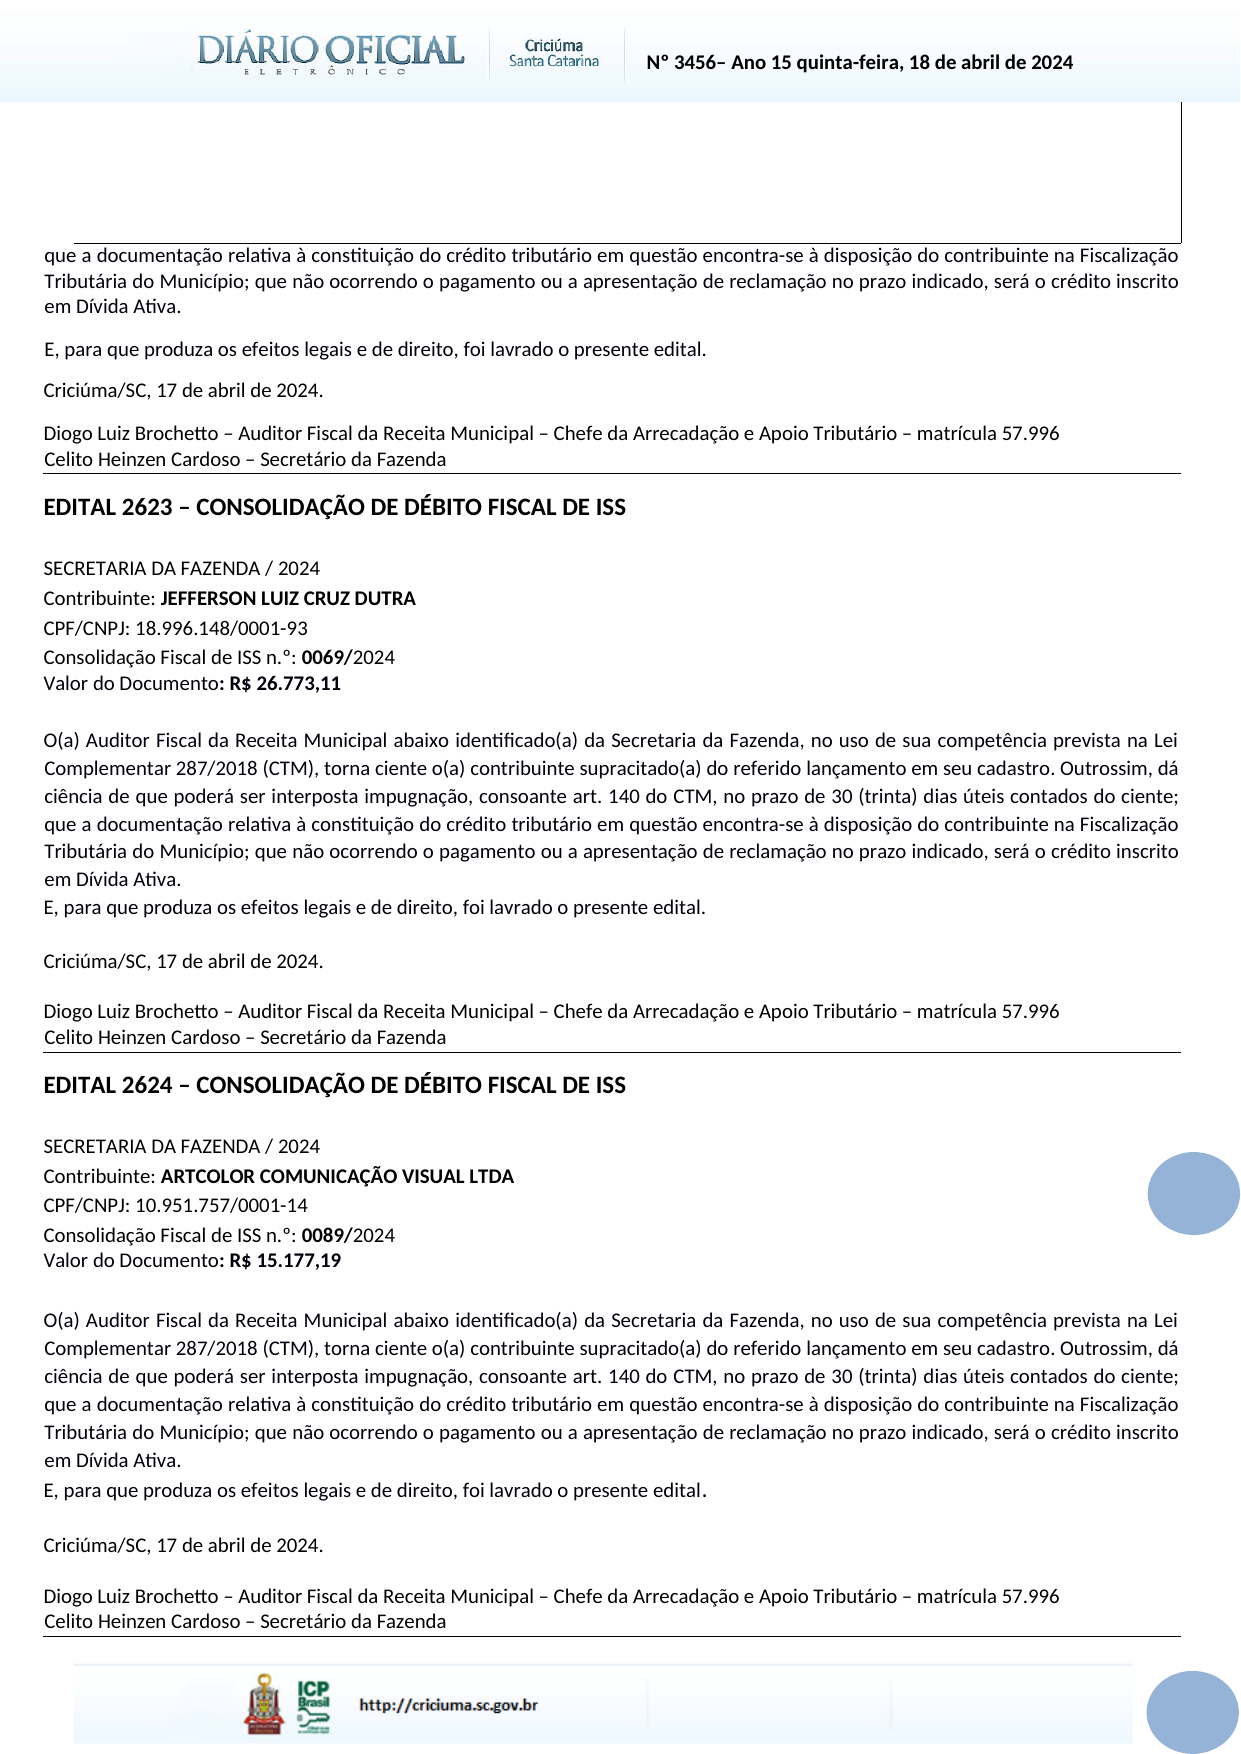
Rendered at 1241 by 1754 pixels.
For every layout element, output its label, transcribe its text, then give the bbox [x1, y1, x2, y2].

text SECRETARIA DA FAZENDA / 2024 [43, 1133, 1181, 1159]
text Diogo Luiz Brochetto – Auditor Fiscal da Receita Municipal – Chefe da Arrecadação e Apoio Tributário – matrícula 57.996 Celito Heinzen Cardoso – Secretário da Fazenda [43, 999, 1181, 1052]
text EDITAL 2623 – CONSOLIDAÇÃO DE DÉBITO FISCAL DE ISS [43, 491, 1181, 522]
text Contribuinte: ARTCOLOR COMUNICAÇÃO VISUAL LTDA [43, 1163, 1161, 1188]
text Valor do Documento: R$ 15.177,19 [43, 1248, 1181, 1273]
text Consolidação Fiscal de ISS n.º: 0089/2024 [43, 1222, 1181, 1248]
text E, para que produza os efeitos legais e de direito, foi lavrado o presente edital. [44, 337, 1181, 362]
text O(a) Auditor Fiscal da Receita Municipal abaixo identificado(a) da Secretaria da Fazenda, no uso de sua competência prevista na Lei Complementar 287/2018 (CTM), torna ciente o(a) contribuinte supracitado(a) do referido lançamento em seu cadastro. Outrossim, dá ciência de que poderá ser interposta impugnação, consoante art. 140 do CTM, no prazo de 30 (trinta) dias úteis contados do ciente; que a documentação relativa à constituição do crédito tributário em questão encontra-se à disposição do contribuinte na Fiscalização Tributária do Município; que não ocorrendo o pagamento ou a apresentação de reclamação no prazo indicado, será o crédito inscrito em Dívida Ativa. [43, 1308, 1181, 1473]
text Diogo Luiz Brochetto – Auditor Fiscal da Receita Municipal – Chefe da Arrecadação e Apoio Tributário – matrícula 57.996 Celito Heinzen Cardoso – Secretário da Fazenda [43, 1583, 1181, 1636]
text SECRETARIA DA FAZENDA / 2024 [43, 556, 1181, 581]
text Valor do Documento: R$ 26.773,11 [43, 670, 1181, 695]
text que a documentação relativa à constituição do crédito tributário em questão encontra-se à disposição do contribuinte na Fiscalização Tributária do Município; que não ocorrendo o pagamento ou a apresentação de reclamação no prazo indicado, será o crédito inscrito em Dívida Ativa. [44, 243, 1181, 319]
text Contribuinte: JEFFERSON LUIZ CRUZ DUTRA [43, 585, 1181, 611]
text CPF/CNPJ: 10.951.757/0001-14 [43, 1193, 1155, 1218]
text EDITAL 2624 – CONSOLIDAÇÃO DE DÉBITO FISCAL DE ISS [43, 1069, 1181, 1100]
text E, para que produza os efeitos legais e de direito, foi lavrado o presente edital. [43, 894, 1181, 920]
text Criciúma/SC, 17 de abril de 2024. [43, 377, 1181, 403]
text E, para que produza os efeitos legais e de direito, foi lavrado o presente edital. [43, 1475, 1181, 1504]
text Consolidação Fiscal de ISS n.º: 0069/2024 [43, 644, 1181, 670]
text O(a) Auditor Fiscal da Receita Municipal abaixo identificado(a) da Secretaria da Fazenda, no uso de sua competência prevista na Lei Complementar 287/2018 (CTM), torna ciente o(a) contribuinte supracitado(a) do referido lançamento em seu cadastro. Outrossim, dá ciência de que poderá ser interposta impugnação, consoante art. 140 do CTM, no prazo de 30 (trinta) dias úteis contados do ciente; que a documentação relativa à constituição do crédito tributário em questão encontra-se à disposição do contribuinte na Fiscalização Tributária do Município; que não ocorrendo o pagamento ou a apresentação de reclamação no prazo indicado, será o crédito inscrito em Dívida Ativa. [43, 727, 1181, 892]
text Diogo Luiz Brochetto – Auditor Fiscal da Receita Municipal – Chefe da Arrecadação e Apoio Tributário – matrícula 57.996 Celito Heinzen Cardoso – Secretário da Fazenda [43, 421, 1181, 473]
text CPF/CNPJ: 18.996.148/0001-93 [43, 615, 1181, 640]
text Criciúma/SC, 17 de abril de 2024. [43, 948, 1181, 973]
text Criciúma/SC, 17 de abril de 2024. [43, 1532, 1181, 1557]
